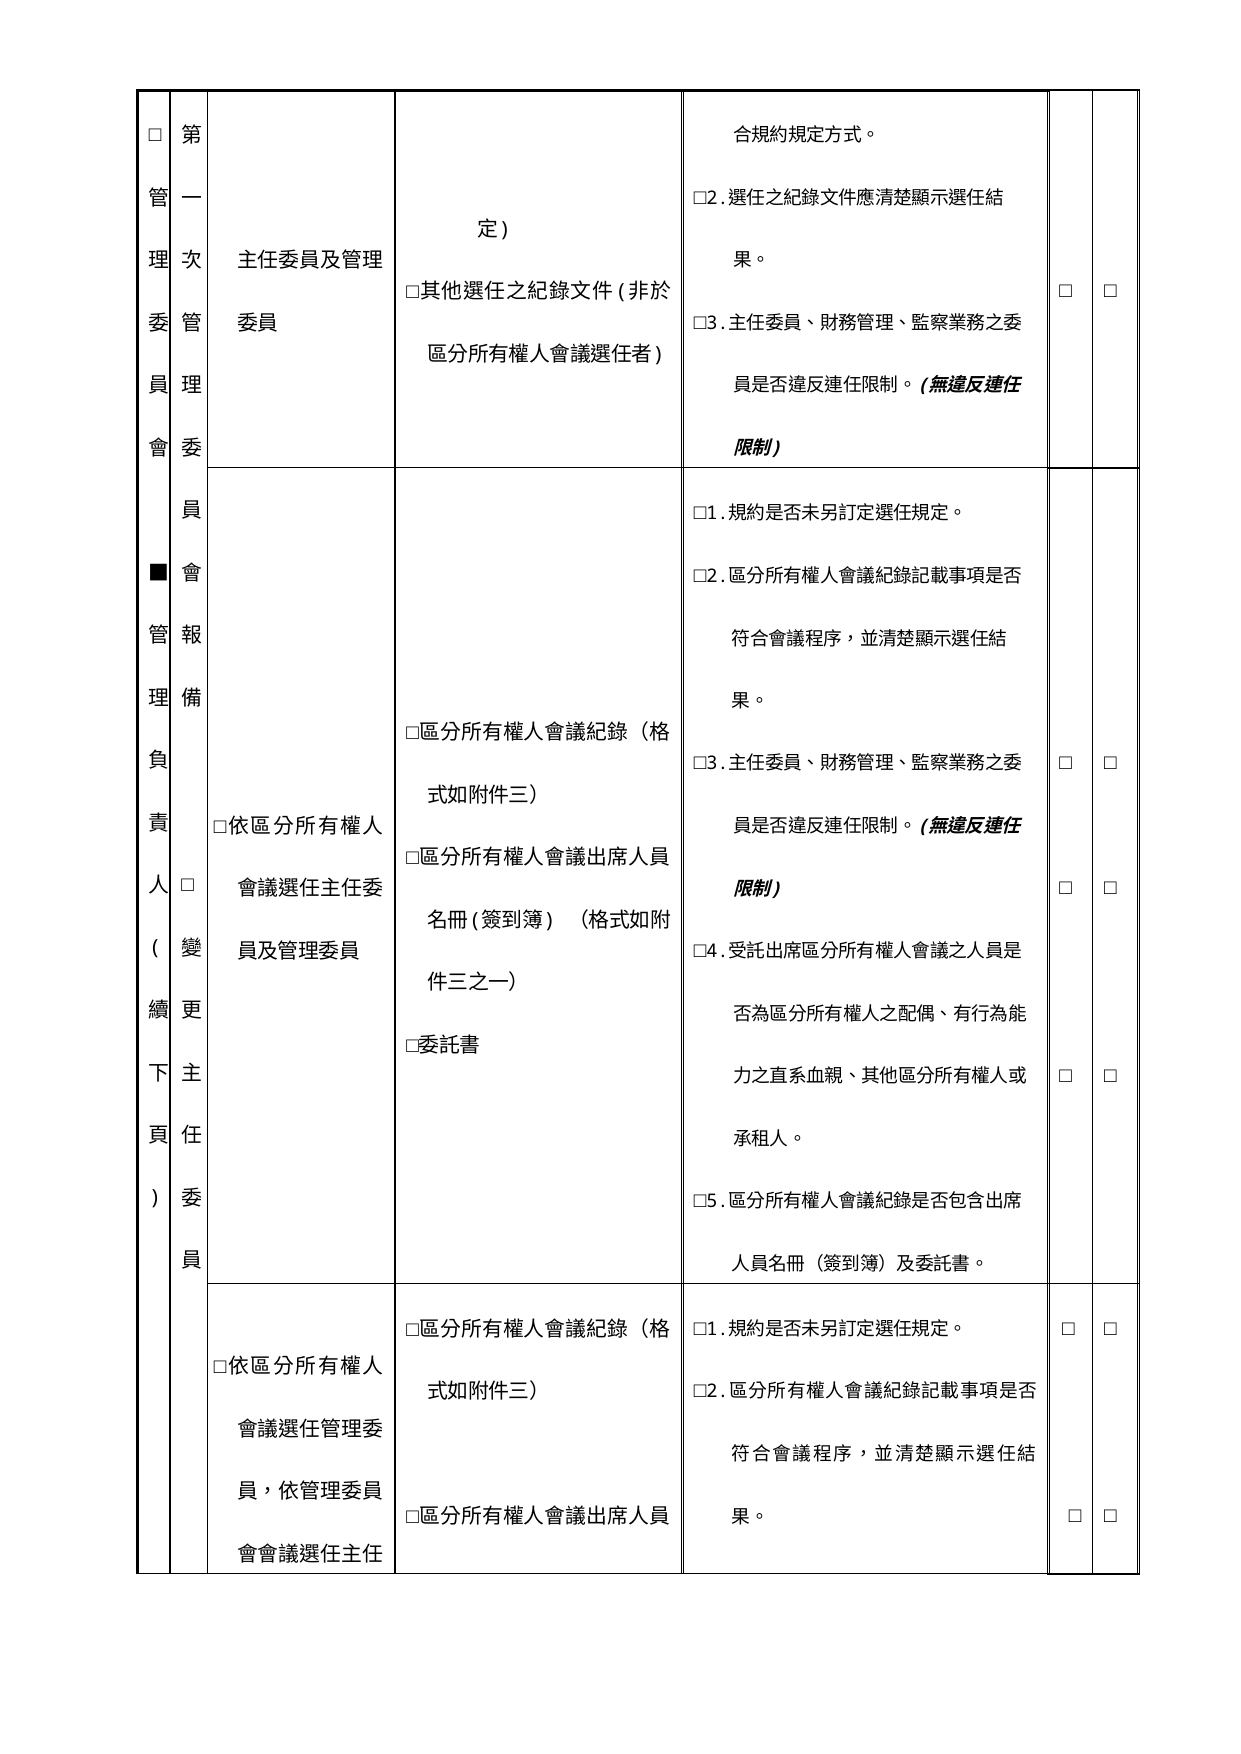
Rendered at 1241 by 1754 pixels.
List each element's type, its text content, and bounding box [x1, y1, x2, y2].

table_cell □1.規約是否未另訂定選任規定。 □2.區分所有權人會議紀錄記載事項是否符合會議程序，並清楚顯示選任結果。 □3.主任委員、財務管理、監察業務之委員是否違反連任限制。(無違反連任限制) □4.受託出席區分所有權人會議之人員是否為區分所有權人之配偶、有行為能力之直系血親、其他區分所有權人或承租人。 □5.區分所有權人會議紀錄是否包含出席人員名冊（簽到簿）及委託書。 [684, 468, 1047, 1283]
table_cell □ □ [1093, 1284, 1137, 1573]
table_cell □區分所有權人會議紀錄（格式如附件三） □區分所有權人會議出席人員 [396, 1284, 681, 1573]
table_cell □1.規約是否未另訂定選任規定。 □2.區分所有權人會議紀錄記載事項是否符合會議程序，並清楚顯示選任結果。 [684, 1284, 1047, 1573]
table_cell □管理委員會 ■管理負責人(續下頁) [139, 92, 169, 1573]
table_cell □ [1050, 91, 1092, 467]
table_cell 定) □其他選任之紀錄文件(非於區分所有權人會議選任者) [396, 92, 681, 467]
table_cell □ □ [1050, 1284, 1092, 1573]
table_cell □ □ □ [1093, 469, 1137, 1283]
table_cell 合規約規定方式。 □2.選任之紀錄文件應清楚顯示選任結果。 □3.主任委員、財務管理、監察業務之委員是否違反連任限制。(無違反連任限制) [684, 92, 1047, 467]
table_cell □依區分所有權人會議選任主任委員及管理委員 [208, 468, 394, 1283]
table_cell 主任委員及管理委員 [208, 92, 394, 467]
table_cell □區分所有權人會議紀錄（格式如附件三） □區分所有權人會議出席人員名冊(簽到簿) （格式如附件三之一） □委託書 [396, 468, 681, 1283]
table_cell □ □ □ [1050, 469, 1092, 1283]
table_cell □ [1093, 91, 1137, 467]
table_cell □依區分所有權人會議選任管理委員，依管理委員會會議選任主任 [208, 1284, 394, 1573]
table_cell 第一次管理委員會報備 □變更主任委員 [171, 92, 207, 1573]
